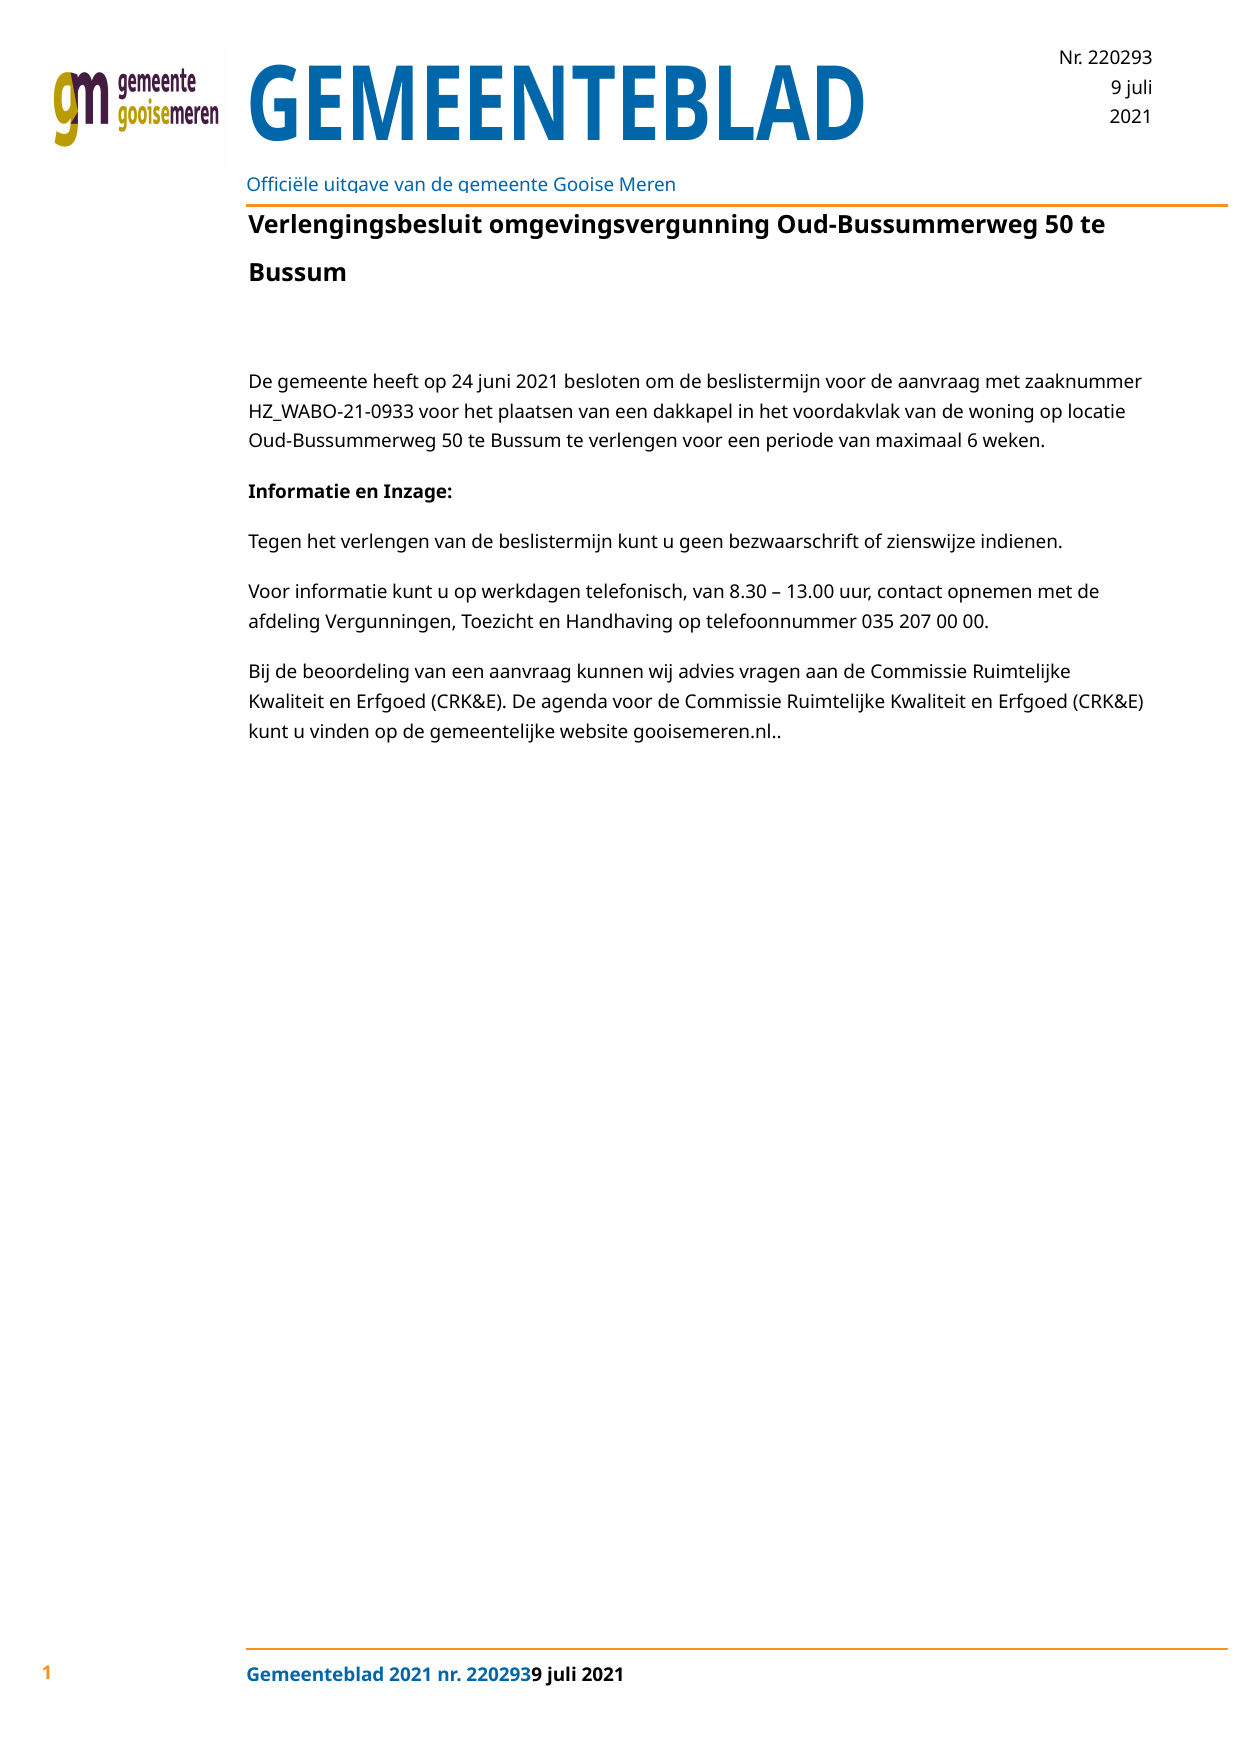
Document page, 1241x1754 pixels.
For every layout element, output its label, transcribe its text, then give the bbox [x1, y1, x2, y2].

text Informatie en Inzage: [248, 478, 1152, 504]
text Tegen het verlengen van de beslistermijn kunt u geen bezwaarschrift of zienswijze indienen. [248, 528, 1152, 554]
text Voor informatie kunt u op werkdagen telefonisch, van 8.30 – 13.00 uur, contact opnemen met de afdeling Vergunningen, Toezicht en Handhaving op telefoonnummer 035 207 00 00. [248, 579, 1152, 634]
picture [41, 47, 231, 172]
text Verlengingsbesluit omgevingsvergunning Oud-Bussummerweg 50 te Bussum [248, 207, 1152, 288]
text Bij de beoordeling van een aanvraag kunnen wij advies vragen aan de Commissie Ruimtelijke Kwaliteit en Erfgoed (CRK&E). De agenda voor de Commissie Ruimtelijke Kwaliteit en Erfgoed (CRK&E) kunt u vinden op de gemeentelijke website gooisemeren.nl.. [248, 659, 1152, 744]
text De gemeente heeft op 24 juni 2021 besloten om de beslistermijn voor de aanvraag met zaaknummer HZ_WABO-21-0933 voor het plaatsen van een dakkapel in het voordakvlak van de woning op locatie Oud-Bussummerweg 50 te Bussum te verlengen voor een periode van maximaal 6 weken. [248, 368, 1152, 453]
